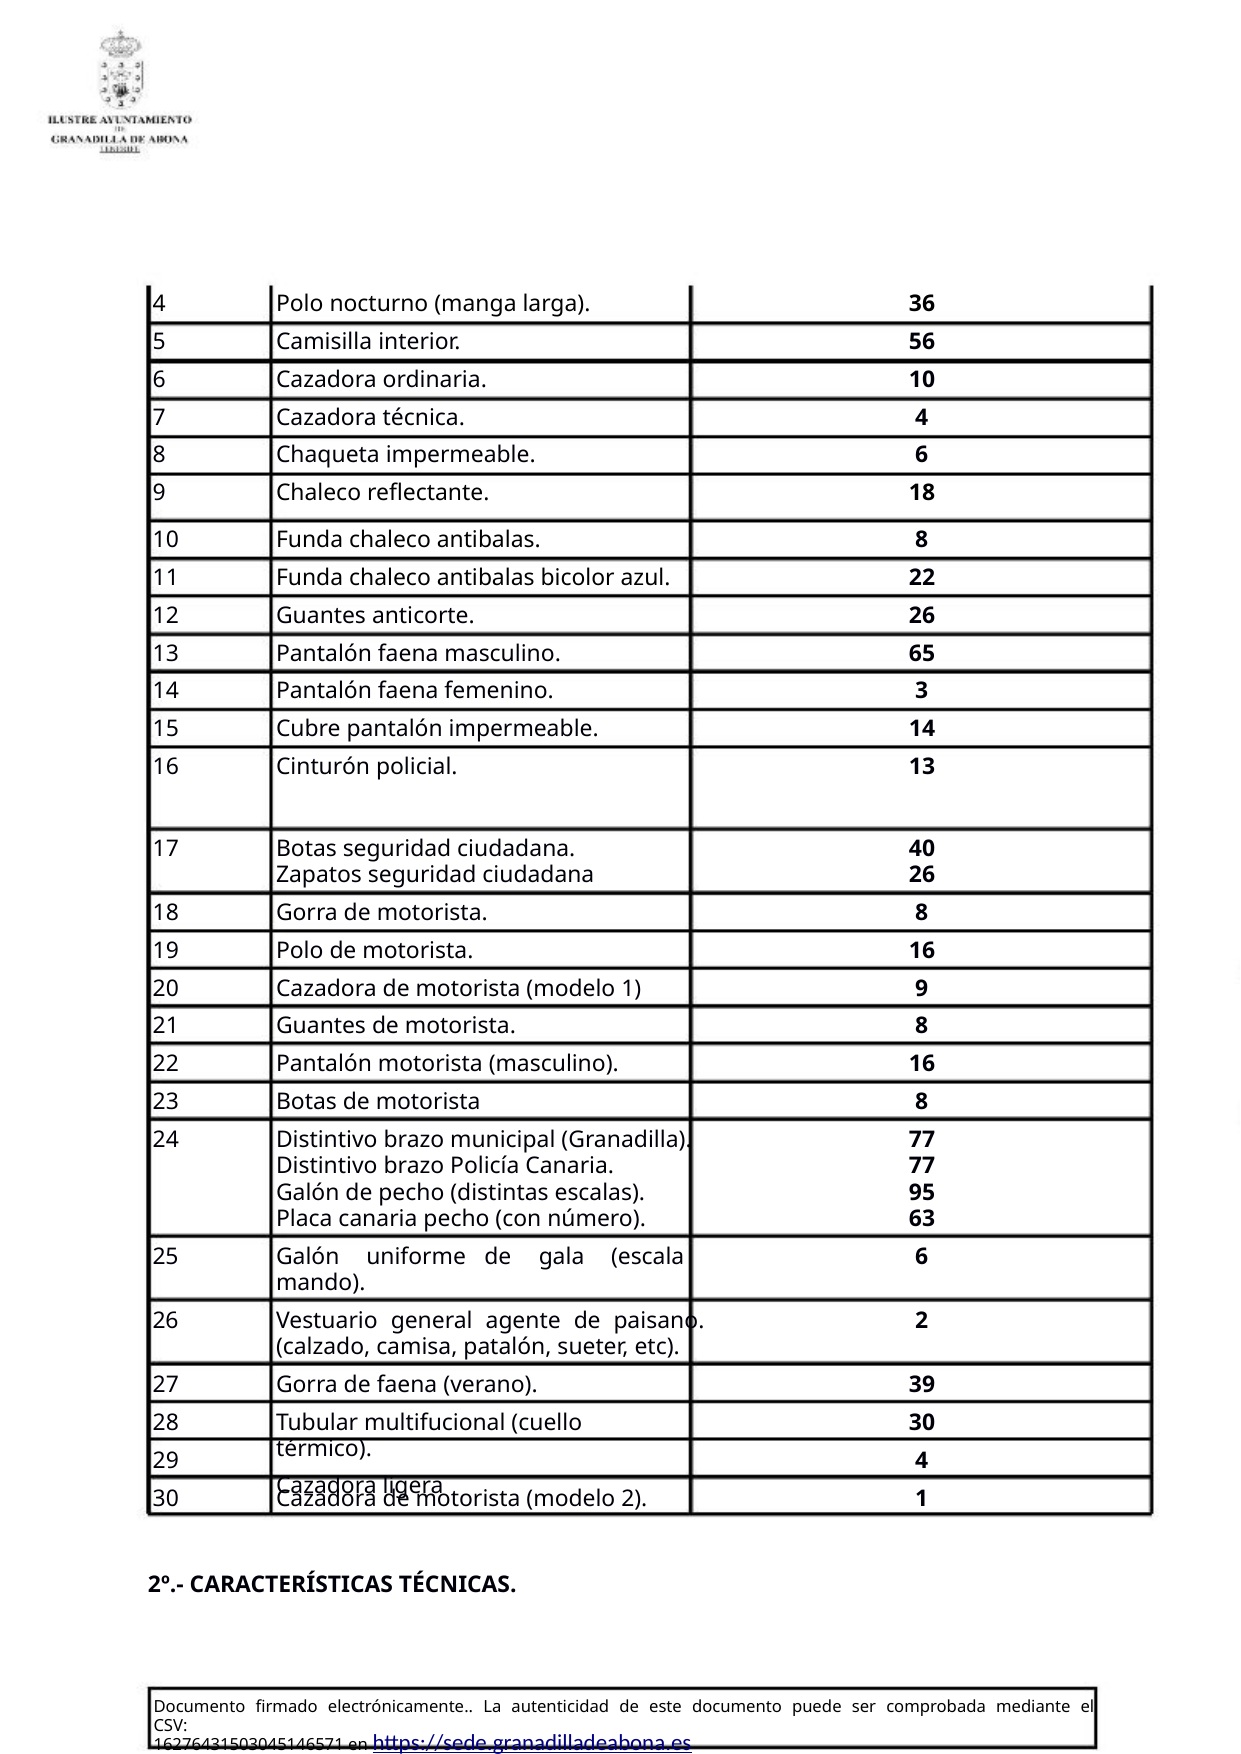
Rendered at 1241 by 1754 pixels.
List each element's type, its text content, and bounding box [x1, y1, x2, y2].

text 30 [909, 1410, 940, 1436]
text gala [538, 1244, 607, 1269]
text Tubular multifucional (cuello térmico). [276, 1410, 682, 1461]
text 16 [909, 938, 940, 963]
text 40 [909, 836, 940, 862]
text Botas de motorista [276, 1089, 648, 1115]
text 9 [152, 480, 190, 506]
text 18 [909, 480, 940, 506]
text 30 [152, 1486, 203, 1511]
text Galón de pecho (distintas escalas). [276, 1179, 693, 1205]
text 6 [915, 1244, 934, 1269]
text 14 [152, 678, 203, 704]
text 12 [152, 603, 203, 628]
text 36 [909, 291, 940, 317]
text 27 [152, 1372, 203, 1398]
text Pantalón faena masculino. [276, 641, 603, 666]
text 63 [909, 1206, 940, 1232]
text 56 [909, 329, 940, 355]
text Polo de motorista. [276, 938, 486, 963]
text 39 [909, 1372, 940, 1398]
text 2 [915, 1308, 934, 1333]
text 16 [152, 754, 203, 779]
text de [484, 1244, 534, 1269]
text Distintivo brazo municipal (Granadilla). [276, 1127, 693, 1152]
text Cubre pantalón impermeable. [276, 716, 603, 742]
text 5 [152, 329, 190, 355]
text Cazadora ordinaria. [276, 367, 502, 392]
text 2 [152, 1308, 190, 1333]
text Gorra de motorista. [276, 900, 498, 926]
text Camisilla interior. [276, 329, 598, 355]
text 13 [152, 641, 203, 666]
text 20 [152, 976, 203, 1001]
text 15 [152, 716, 203, 742]
text 6 [915, 442, 934, 468]
text 5 [165, 1244, 203, 1269]
text 11 [152, 565, 203, 591]
text Gorra de faena (verano). [276, 1372, 553, 1398]
text Cazadora técnica. [276, 405, 502, 430]
text 77 [909, 1153, 940, 1179]
text 2º.- CARACTERÍSTICAS TÉCNICAS. [148, 1572, 563, 1597]
text 8 [915, 900, 940, 926]
text 14 [909, 716, 940, 742]
text Botas seguridad ciudadana. [276, 836, 603, 862]
text 8 [915, 1089, 940, 1115]
text 4 [915, 1448, 940, 1473]
text Chaleco reflectante. [276, 480, 545, 506]
text 19 [152, 938, 203, 963]
text Funda chaleco antibalas bicolor azul. [276, 565, 678, 591]
text (escala [611, 1244, 710, 1269]
text 65 [909, 641, 940, 666]
text Distintivo brazo Policía Canaria. [276, 1153, 693, 1179]
text 28 [152, 1410, 203, 1436]
text 8 [915, 527, 934, 553]
text Polo nocturno (manga larga). [276, 291, 598, 317]
text Cinturón policial. [276, 754, 603, 779]
text (calzado, camisa, patalón, sueter, etc). [276, 1334, 710, 1360]
text 4 [152, 291, 190, 317]
text mando). [276, 1270, 385, 1296]
text 6 [152, 367, 190, 392]
text 95 [909, 1179, 940, 1205]
text 13 [909, 754, 940, 779]
text 77 [909, 1127, 940, 1152]
text Documento firmado electrónicamente.. La autenticidad de este documento puede ser comprobada mediante el CSV: [153, 1697, 1113, 1735]
text Funda chaleco antibalas. [276, 527, 678, 553]
text Zapatos seguridad ciudadana [276, 862, 603, 888]
text Cazadora ligera [276, 1473, 682, 1499]
text 6 [190, 1308, 203, 1333]
text 9 [915, 976, 940, 1001]
text 8 [915, 1013, 934, 1039]
text Pantalón motorista (masculino). [276, 1051, 648, 1077]
text 22 [909, 565, 940, 591]
text Galón [276, 1244, 366, 1269]
text Guantes anticorte. [276, 603, 678, 628]
text 24 [152, 1127, 203, 1153]
text Cazadora de motorista (modelo 2). [276, 1486, 655, 1511]
text 18 [152, 900, 203, 926]
text 17 [152, 836, 203, 862]
text 2 [152, 1244, 165, 1269]
text 10 [909, 367, 940, 392]
text 4 [915, 405, 940, 430]
text 16276431503045146571 en https://sede.granadilladeabona.es [153, 1735, 1113, 1754]
text 10 [152, 527, 203, 553]
text 3 [915, 678, 940, 704]
text 23 [152, 1089, 203, 1115]
text uniforme [366, 1244, 480, 1269]
text 8 [152, 442, 190, 468]
text 26 [909, 603, 940, 628]
text 29 [152, 1448, 203, 1473]
text Chaqueta impermeable. [276, 442, 545, 468]
text Placa canaria pecho (con número). [276, 1206, 693, 1232]
text Vestuario general agente de paisano. [276, 1308, 710, 1333]
text 22 [152, 1051, 203, 1077]
text Guantes de motorista. [276, 1013, 648, 1039]
text Pantalón faena femenino. [276, 678, 603, 704]
text 1 [915, 1486, 934, 1511]
text 21 [152, 1013, 203, 1039]
text 16 [909, 1051, 940, 1077]
text Cazadora de motorista (modelo 1) [276, 976, 648, 1001]
text 26 [909, 862, 940, 888]
text 7 [152, 405, 190, 430]
